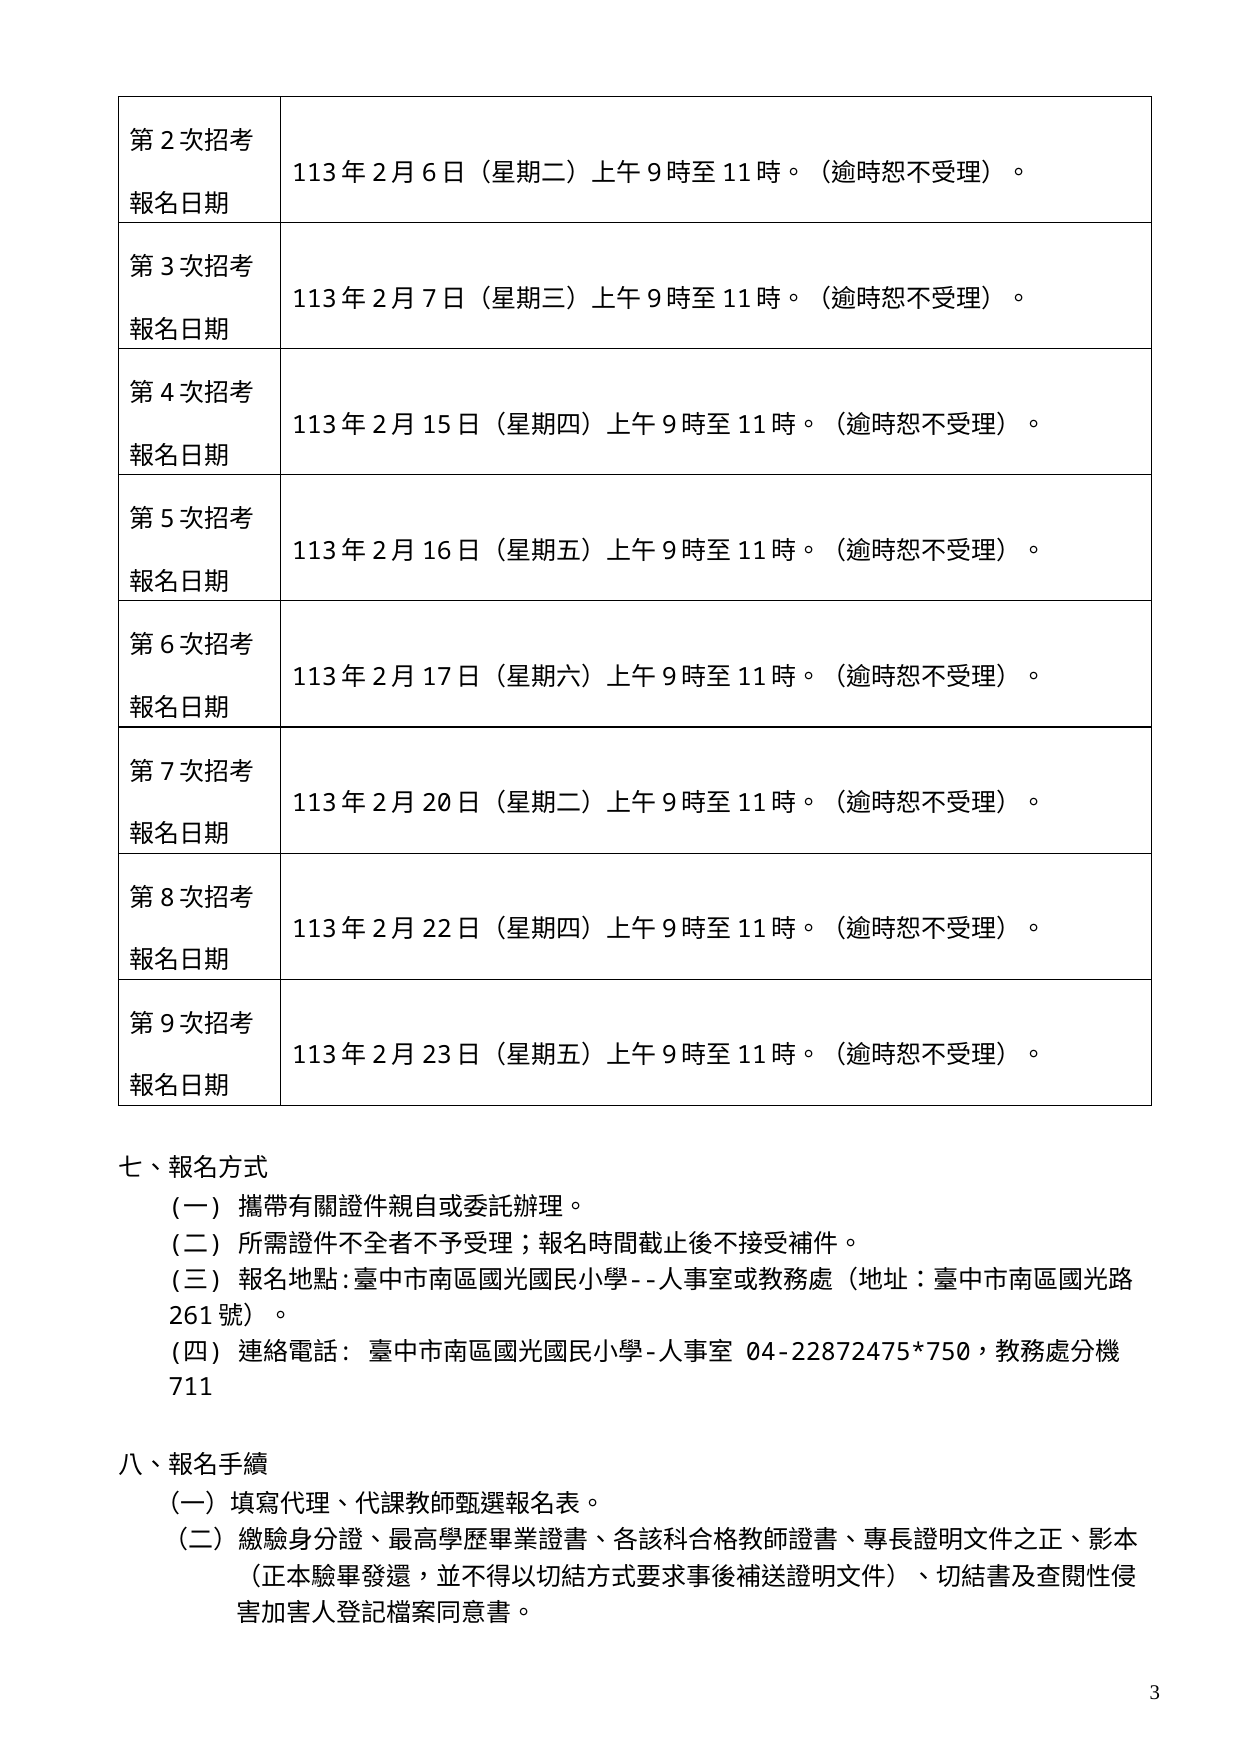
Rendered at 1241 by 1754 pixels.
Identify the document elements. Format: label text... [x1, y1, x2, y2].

table_cell 第3次招考報名日期 [119, 223, 280, 348]
text (一) 攜帶有關證件親自或委託辦理。 [168, 1187, 1152, 1223]
table_cell 第4次招考報名日期 [119, 349, 280, 474]
table_cell 113年2月23日（星期五）上午9時至11時。（逾時恕不受理）。 [281, 980, 1151, 1104]
text (二) 所需證件不全者不予受理；報名時間截止後不接受補件。 [168, 1223, 1152, 1259]
text 八、報名手續 [118, 1421, 1152, 1483]
table_cell 第6次招考報名日期 [119, 601, 280, 726]
table_cell 113年2月15日（星期四）上午9時至11時。（逾時恕不受理）。 [281, 349, 1151, 474]
table_cell 第2次招考報名日期 [119, 97, 280, 222]
table_cell 113年2月7日（星期三）上午9時至11時。（逾時恕不受理）。 [281, 223, 1151, 348]
table_cell 113年2月20日（星期二）上午9時至11時。（逾時恕不受理）。 [281, 728, 1151, 852]
text (四) 連絡電話: 臺中市南區國光國民小學-人事室 04-22872475*750，教務處分機711 [168, 1332, 1152, 1402]
table_cell 第7次招考報名日期 [119, 728, 280, 852]
text （二）繳驗身分證、最高學歷畢業證書、各該科合格教師證書、專長證明文件之正、影本（正本驗畢發還，並不得以切結方式要求事後補送證明文件）、切結書及查閱性侵害加害人登記檔案同意書。 [118, 1520, 1152, 1628]
text 七、報名方式 [118, 1124, 1152, 1187]
table_cell 第8次招考報名日期 [119, 854, 280, 978]
table_cell 113年2月22日（星期四）上午9時至11時。（逾時恕不受理）。 [281, 854, 1151, 978]
text （一）填寫代理、代課教師甄選報名表。 [118, 1483, 1152, 1520]
table_cell 113年2月6日（星期二）上午9時至11時。（逾時恕不受理）。 [281, 97, 1151, 222]
table_cell 第5次招考報名日期 [119, 475, 280, 600]
table_cell 第9次招考報名日期 [119, 980, 280, 1104]
table_cell 113年2月16日（星期五）上午9時至11時。（逾時恕不受理）。 [281, 475, 1151, 600]
table_cell 113年2月17日（星期六）上午9時至11時。（逾時恕不受理）。 [281, 601, 1151, 726]
text (三) 報名地點:臺中市南區國光國民小學--人事室或教務處（地址：臺中市南區國光路261號）。 [168, 1259, 1152, 1332]
